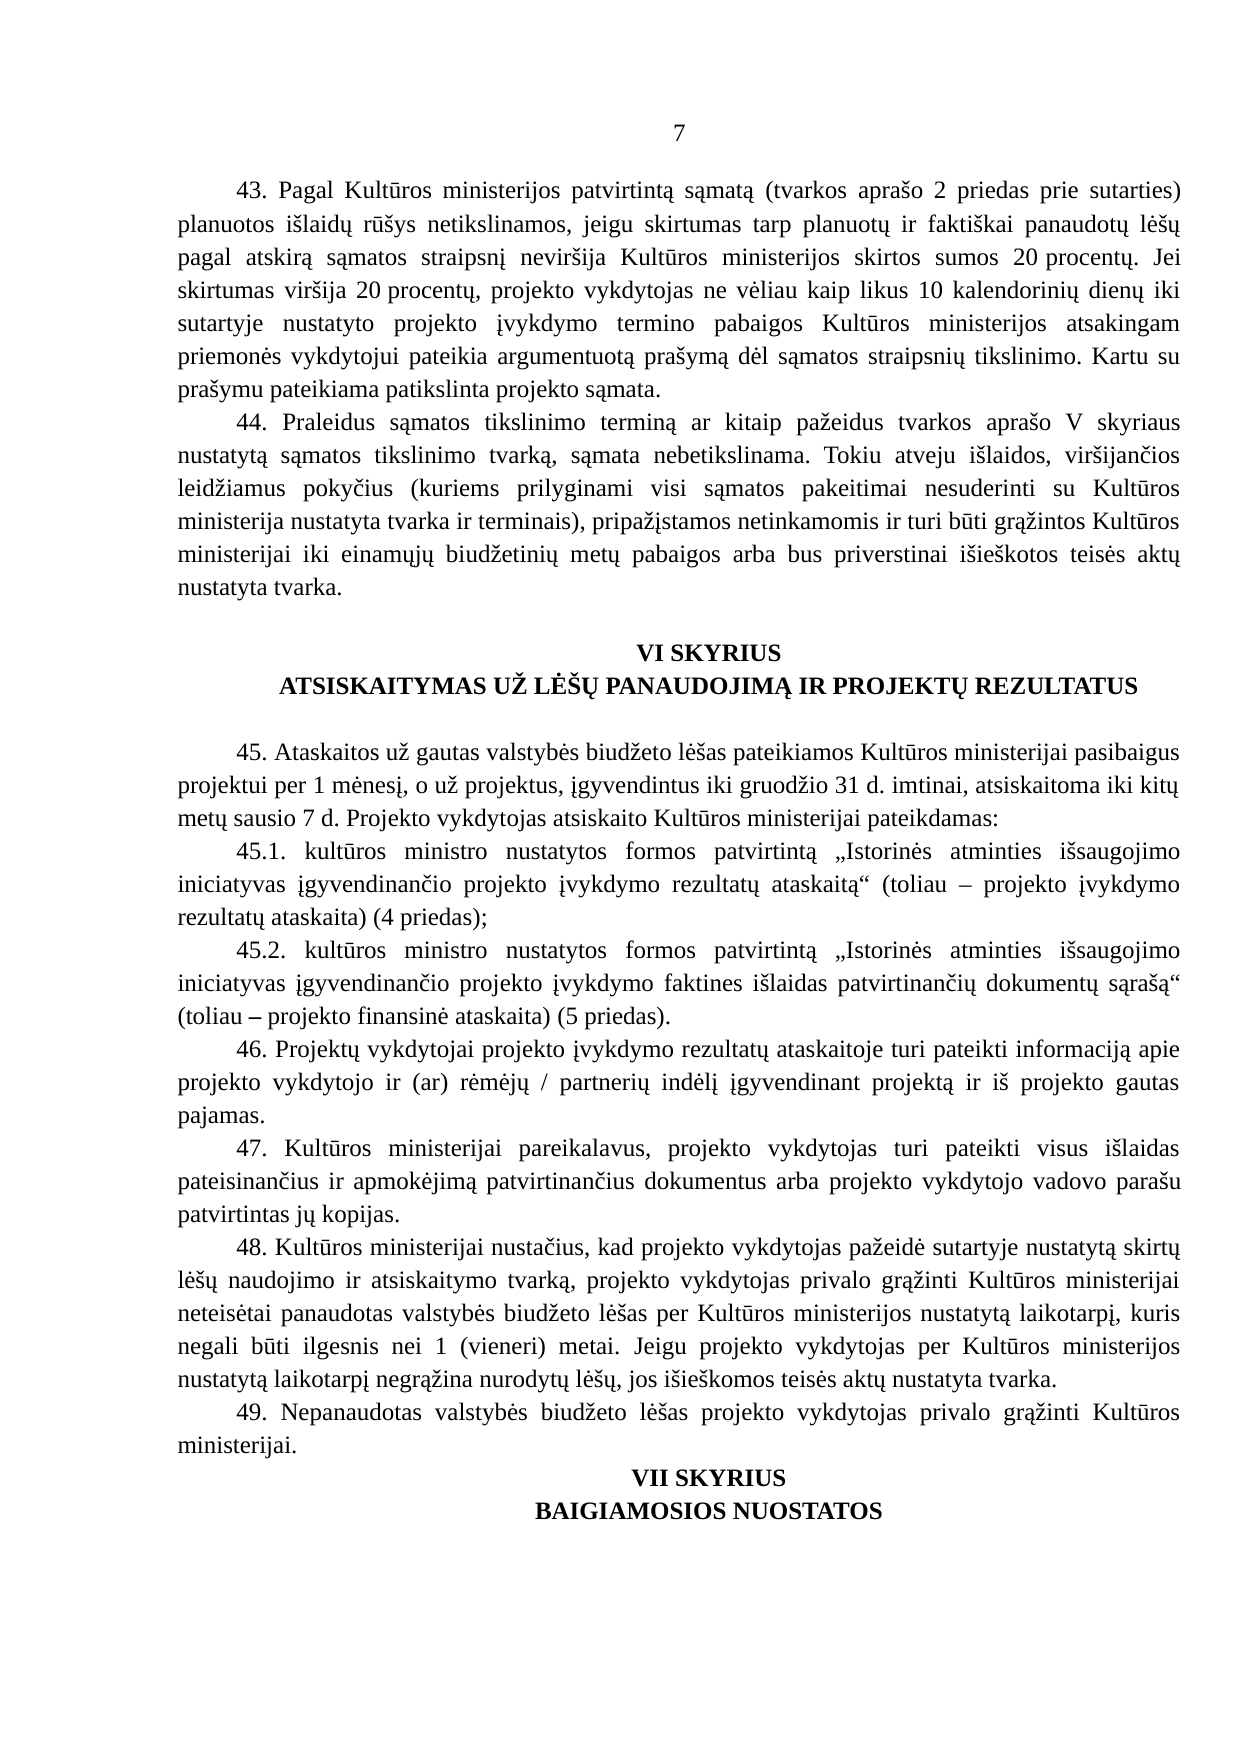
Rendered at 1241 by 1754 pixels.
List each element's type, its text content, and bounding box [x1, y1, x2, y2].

text 47. Kultūros ministerijai pareikalavus, projekto vykdytojas turi pateikti visus išlaidas pateisinančius ir apmokėjimą patvirtinančius dokumentus arba projekto vykdytojo vadovo parašu patvirtintas jų kopijas. [177, 1133, 1181, 1228]
text 44. Praleidus sąmatos tikslinimo terminą ar kitaip pažeidus tvarkos aprašo V skyriaus nustatytą sąmatos tikslinimo tvarką, sąmata nebetikslinama. Tokiu atveju išlaidos, viršijančios leidžiamus pokyčius (kuriems prilyginami visi sąmatos pakeitimai nesuderinti su Kultūros ministerija nustatyta tvarka ir terminais), pripažįstamos netinkamomis ir turi būti grąžintos Kultūros ministerijai iki einamųjų biudžetinių metų pabaigos arba bus priverstinai išieškotos teisės aktų nustatyta tvarka. [177, 407, 1181, 601]
text ATSISKAITYMAS UŽ LĖŠŲ PANAUDOJIMĄ IR PROJEKTŲ REZULTATUS [177, 671, 1181, 700]
text 45.2. kultūros ministro nustatytos formos patvirtintą „Istorinės atminties išsaugojimo iniciatyvas įgyvendinančio projekto įvykdymo faktines išlaidas patvirtinančių dokumentų sąrašą“ (toliau – projekto finansinė ataskaita) (5 priedas). [177, 935, 1181, 1030]
text 49. Nepanaudotas valstybės biudžeto lėšas projekto vykdytojas privalo grąžinti Kultūros ministerijai. [177, 1397, 1181, 1459]
text 48. Kultūros ministerijai nustačius, kad projekto vykdytojas pažeidė sutartyje nustatytą skirtų lėšų naudojimo ir atsiskaitymo tvarką, projekto vykdytojas privalo grąžinti Kultūros ministerijai neteisėtai panaudotas valstybės biudžeto lėšas per Kultūros ministerijos nustatytą laikotarpį, kuris negali būti ilgesnis nei 1 (vieneri) metai. Jeigu projekto vykdytojas per Kultūros ministerijos nustatytą laikotarpį negrąžina nurodytų lėšų, jos išieškomos teisės aktų nustatyta tvarka. [177, 1232, 1181, 1393]
text 43. Pagal Kultūros ministerijos patvirtintą sąmatą (tvarkos aprašo 2 priedas prie sutarties) planuotos išlaidų rūšys netikslinamos, jeigu skirtumas tarp planuotų ir faktiškai panaudotų lėšų pagal atskirą sąmatos straipsnį neviršija Kultūros ministerijos skirtos sumos 20 procentų. Jei skirtumas viršija 20 procentų, projekto vykdytojas ne vėliau kaip likus 10 kalendorinių dienų iki sutartyje nustatyto projekto įvykdymo termino pabaigos Kultūros ministerijos atsakingam priemonės vykdytojui pateikia argumentuotą prašymą dėl sąmatos straipsnių tikslinimo. Kartu su prašymu pateikiama patikslinta projekto sąmata. [177, 176, 1181, 402]
text BAIGIAMOSIOS NUOSTATOS [177, 1496, 1181, 1525]
text 45. Ataskaitos už gautas valstybės biudžeto lėšas pateikiamos Kultūros ministerijai pasibaigus projektui per 1 mėnesį, o už projektus, įgyvendintus iki gruodžio 31 d. imtinai, atsiskaitoma iki kitų metų sausio 7 d. Projekto vykdytojas atsiskaito Kultūros ministerijai pateikdamas: [177, 737, 1181, 832]
text 45.1. kultūros ministro nustatytos formos patvirtintą „Istorinės atminties išsaugojimo iniciatyvas įgyvendinančio projekto įvykdymo rezultatų ataskaitą“ (toliau – projekto įvykdymo rezultatų ataskaita) (4 priedas); [177, 836, 1181, 931]
text VI SKYRIUS [177, 638, 1181, 667]
text VII SKYRIUS [177, 1463, 1181, 1492]
text 46. Projektų vykdytojai projekto įvykdymo rezultatų ataskaitoje turi pateikti informaciją apie projekto vykdytojo ir (ar) rėmėjų / partnerių indėlį įgyvendinant projektą ir iš projekto gautas pajamas. [177, 1034, 1181, 1129]
